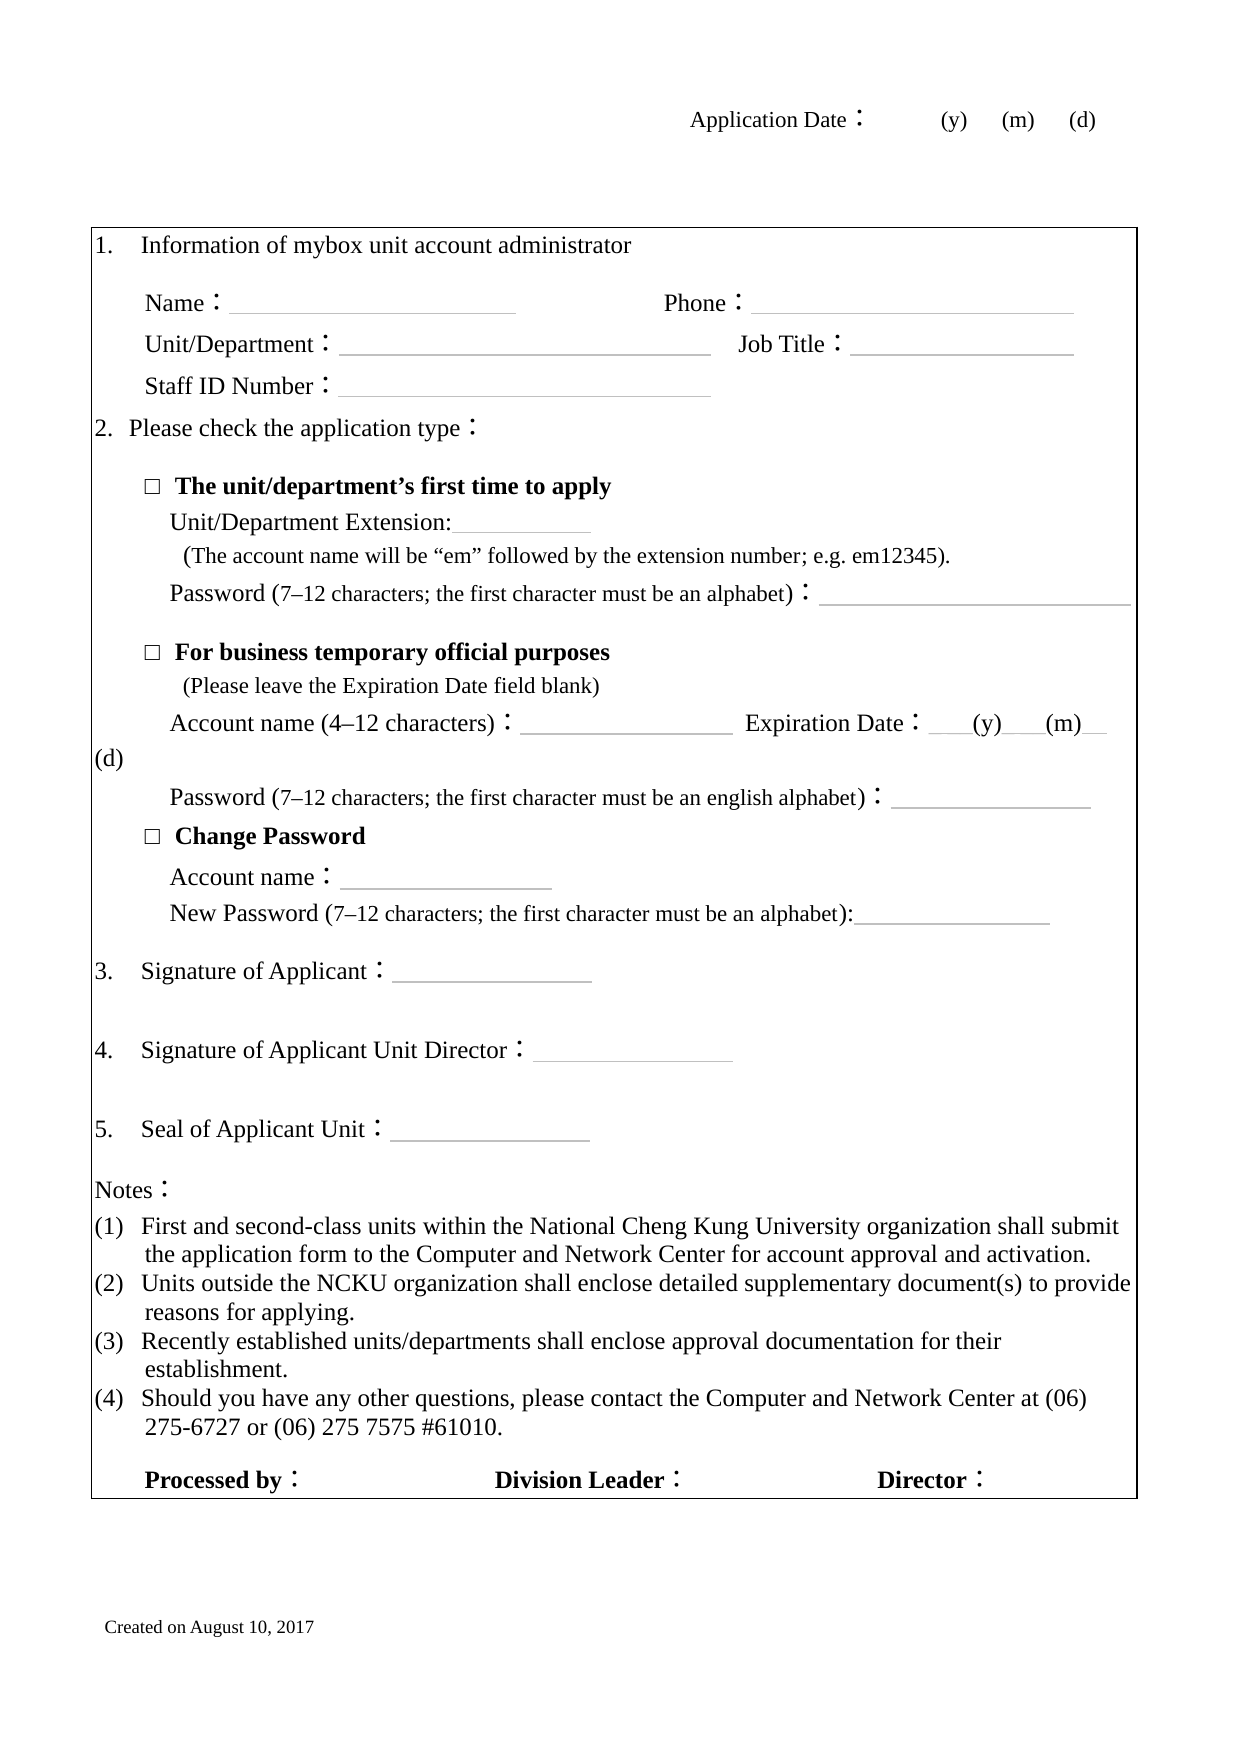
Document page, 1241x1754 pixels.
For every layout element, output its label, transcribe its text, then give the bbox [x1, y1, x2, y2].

text Password (7–12 characters; the first character must be an english alphabet)： [92, 772, 1136, 812]
text Notes： [92, 1165, 1136, 1205]
text [92, 1145, 1136, 1165]
text □ Change Password [92, 814, 1136, 852]
text Account name： [92, 853, 1136, 893]
text 5. Seal of Applicant Unit： [92, 1105, 1136, 1145]
text [92, 987, 1136, 1026]
text (The account name will be “em” followed by the extension number; e.g. em12345). [92, 536, 1136, 568]
list Recently established units/departments shall enclose approval documentation for their establishment. [92, 1322, 1136, 1379]
text Created on August 10, 2017 [104, 1616, 335, 1638]
text [92, 1441, 1136, 1456]
text Unit/Department Extension: [92, 503, 1136, 535]
text New Password (7–12 characters; the first character must be an alphabet): [92, 895, 1136, 927]
text [92, 443, 1136, 464]
text (Please leave the Expiration Date field blank) [92, 669, 1136, 699]
text 4. Signature of Applicant Unit Director： [92, 1026, 1136, 1066]
text Account name (4–12 characters)： Expiration Date：_ __(y)_ __(m) (d) [92, 699, 1136, 772]
text Unit/Department： Job Title： [92, 320, 1136, 360]
text [92, 259, 1136, 278]
text Name： Phone： [92, 278, 1136, 318]
text 1. Information of mybox unit account administrator [92, 228, 1136, 259]
text Password (7–12 characters; the first character must be an alphabet)： [92, 569, 1136, 609]
text Staff ID Number： [92, 362, 1136, 402]
text [92, 1066, 1136, 1105]
text [92, 609, 1136, 629]
text □ For business temporary official purposes [92, 629, 1136, 667]
text 2. Please check the application type： [92, 403, 1136, 443]
text □ The unit/department’s first time to apply [92, 464, 1136, 502]
text [91, 1499, 1138, 1663]
text Application Date： (y) (m) (d) [98, 75, 1096, 137]
text 3. Signature of Applicant： [92, 947, 1136, 987]
text [92, 927, 1136, 947]
list First and second-class units within the National Cheng Kung University organization shall submit the application form to the Computer and Network Center for account approval and activation. [92, 1207, 1136, 1264]
list Should you have any other questions, please contact the Computer and Network Center at (06) 275-6727 or (06) 275 7575 #61010. [92, 1379, 1136, 1441]
list Units outside the NCKU organization shall enclose detailed supplementary document(s) to provide reasons for applying. [92, 1264, 1136, 1322]
text Processed by： Division Leader： Director： [92, 1456, 1136, 1498]
